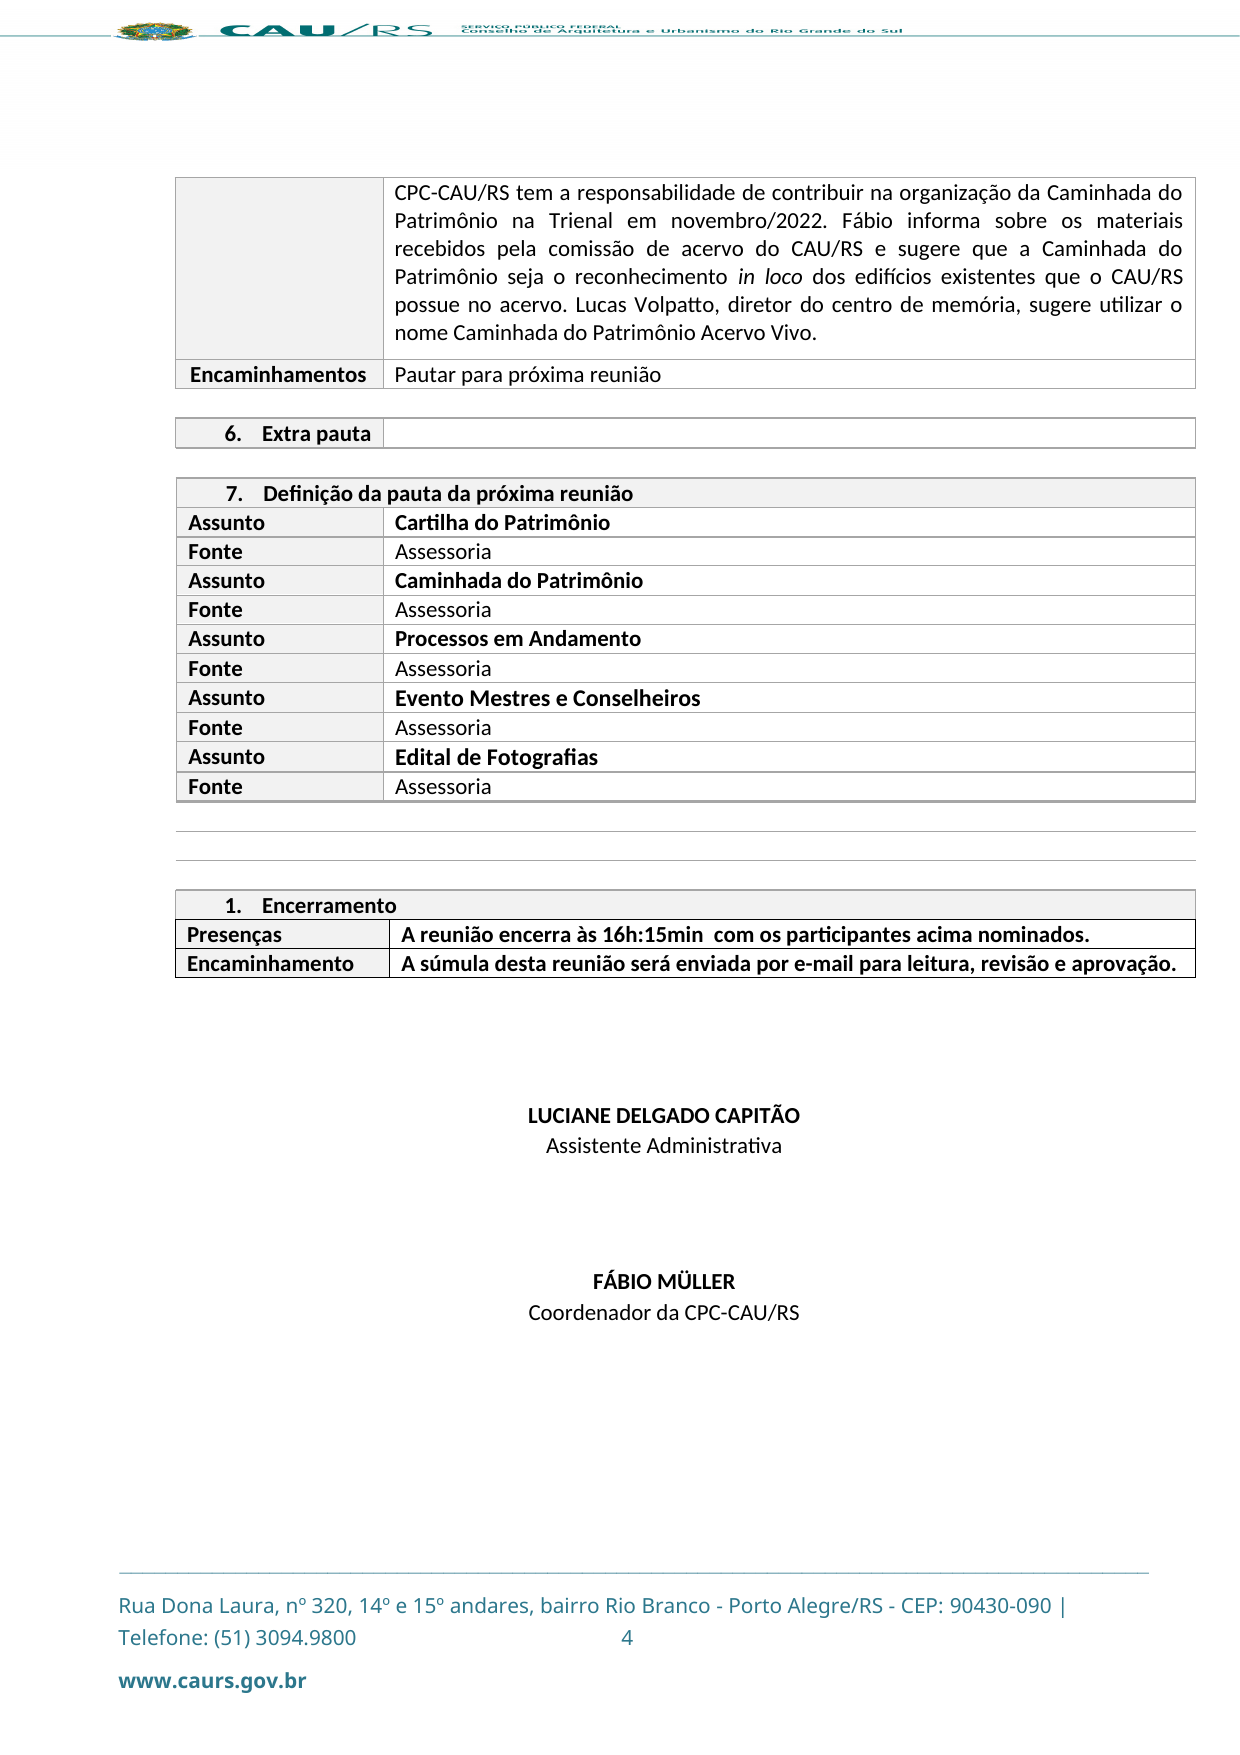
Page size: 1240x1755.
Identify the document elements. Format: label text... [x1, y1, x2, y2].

table_cell [176, 861, 1196, 889]
table_cell Cartilha do Patrimônio [384, 508, 1195, 536]
table_header Extra pauta [176, 419, 383, 447]
table_cell Assunto [177, 566, 383, 594]
table_cell Fonte [177, 596, 383, 623]
table_cell Assessoria [384, 654, 1195, 682]
text FÁBIO MÜLLER [177, 1267, 1151, 1295]
table_cell Encaminhamento [176, 949, 389, 977]
table_header [384, 419, 1195, 447]
table_header [176, 449, 1196, 477]
table_cell Presenças [176, 920, 389, 948]
table_cell Pautar para próxima reunião [384, 360, 1195, 388]
table_cell Caminhada do Patrimônio [384, 566, 1195, 594]
table_cell Assunto [177, 742, 383, 771]
table_cell CPC-CAU/RS tem a responsabilidade de contribuir na organização da Caminhada do Patrimônio na Trienal em novembro/2022. Fábio informa sobre os materiais recebidos pela comissão de acervo do CAU/RS e sugere que a Caminhada do Patrimônio seja o reconhecimento in loco dos edifícios existentes que o CAU/RS possue no acervo. Lucas Volpatto, diretor do centro de memória, sugere utilizar o nome Caminhada do Patrimônio Acervo Vivo. [384, 178, 1195, 359]
table_cell Assessoria [384, 713, 1195, 741]
table_cell Assunto [177, 508, 383, 536]
table_cell Processos em Andamento [384, 625, 1195, 653]
table_header Definição da pauta da próxima reunião [177, 479, 1195, 507]
table_cell [176, 832, 1196, 859]
table_header Encerramento [176, 891, 1195, 919]
text LUCIANE DELGADO CAPITÃO [177, 1101, 1151, 1129]
table_cell Edital de Fotografias [384, 742, 1195, 771]
table_cell Evento Mestres e Conselheiros [384, 683, 1195, 712]
text Coordenador da CPC-CAU/RS [177, 1298, 1151, 1326]
table_cell Assessoria [384, 538, 1195, 565]
table_cell Fonte [177, 713, 383, 741]
table_cell Fonte [177, 538, 383, 565]
table_cell Fonte [177, 773, 383, 800]
table_cell Assessoria [384, 596, 1195, 623]
table_header [176, 803, 1196, 831]
table_cell Fonte [177, 654, 383, 682]
table_cell [176, 178, 383, 359]
text Assistente Administrativa [177, 1132, 1151, 1159]
table_cell Assunto [177, 625, 383, 653]
table_cell [175, 389, 1196, 417]
table_cell A súmula desta reunião será enviada por e-mail para leitura, revisão e aprovação. [390, 949, 1195, 977]
table_cell Assunto [177, 683, 383, 712]
table_cell A reunião encerra às 16h:15min com os participantes acima nominados. [390, 920, 1195, 948]
table_cell Assessoria [384, 773, 1195, 800]
table_cell Encaminhamentos [176, 360, 383, 388]
